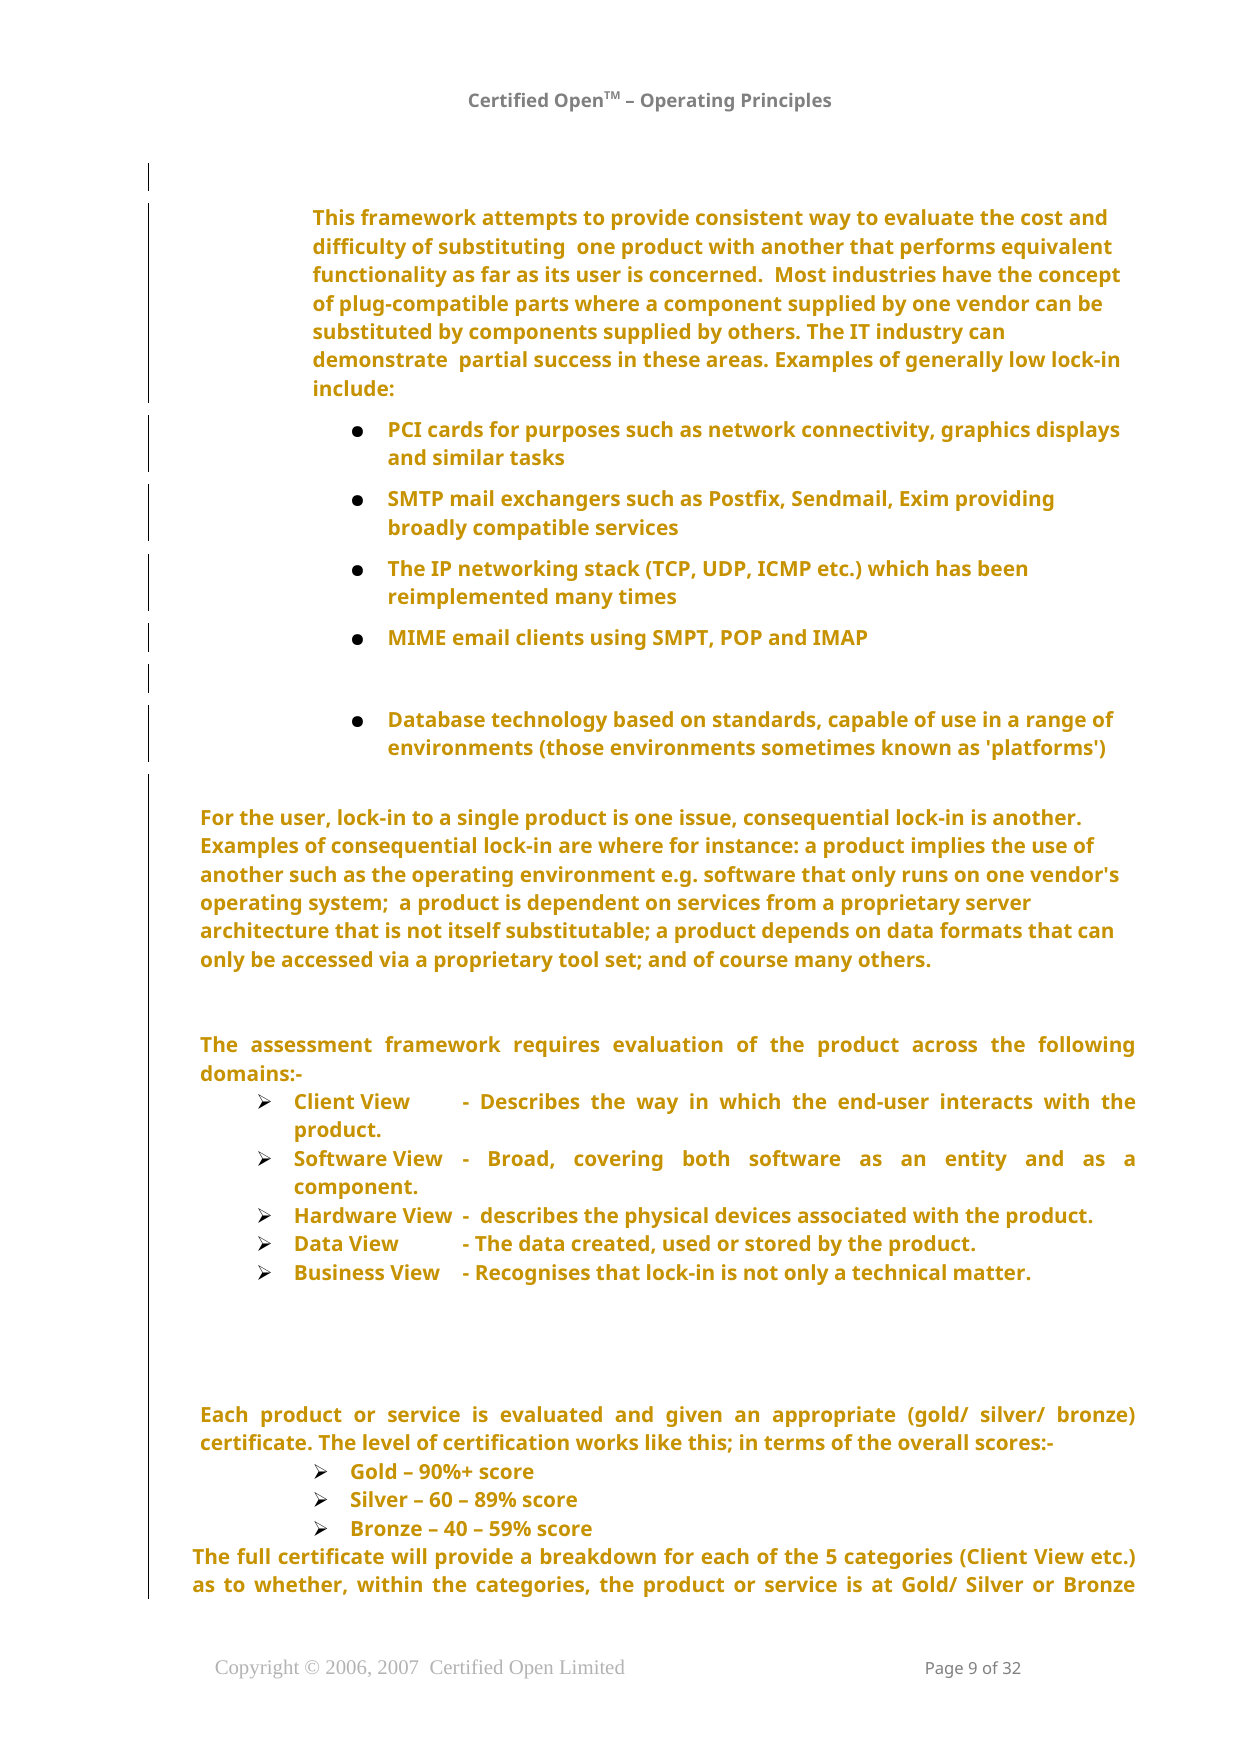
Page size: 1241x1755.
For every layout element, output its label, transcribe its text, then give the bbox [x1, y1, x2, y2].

list SMTP mail exchangers such as Postfix, Sendmail, Exim providing broadly compatible services [350, 484, 1137, 541]
list Silver – 60 – 89% score [312, 1485, 1137, 1514]
list Hardware View - describes the physical devices associated with the product. [256, 1201, 1137, 1229]
text The full certificate will provide a breakdown for each of the 5 categories (Client View etc.) as to whether, within the categories, the product or service is at Gold/ Silver or Bronze [192, 1542, 1137, 1599]
list PCI cards for purposes such as network connectivity, graphics displays and similar tasks [350, 415, 1137, 472]
list Gold – 90%+ score [312, 1457, 1137, 1485]
list Business View - Recognises that lock-in is not only a technical matter. [256, 1258, 1137, 1286]
text Each product or service is evaluated and given an appropriate (gold/ silver/ bronze) certificate. The level of certification works like this; in terms of the overall scores:- [200, 1400, 1137, 1457]
list Software View - Broad, covering both software as an entity and as a component. [256, 1144, 1137, 1201]
list Data View - The data created, used or stored by the product. [256, 1229, 1137, 1258]
text The assessment framework requires evaluation of the product across the following domains:- [200, 1030, 1137, 1087]
list Bronze – 40 – 59% score [312, 1514, 1137, 1542]
text For the user, lock-in to a single product is one issue, consequential lock-in is another. Examples of consequential lock-in are where for instance: a product implies the use of another such as the operating environment e.g. software that only runs on one vendor's operating system; a product is dependent on services from a proprietary server architecture that is not itself substitutable; a product depends on data formats that can only be accessed via a proprietary tool set; and of course many others. [200, 803, 1137, 973]
list Client View - Describes the way in which the end-user interacts with the product. [256, 1087, 1137, 1144]
list Database technology based on standards, capable of use in a range of environments (those environments sometimes known as 'platforms') [350, 705, 1137, 762]
text This framework attempts to provide consistent way to evaluate the cost and difficulty of substituting one product with another that performs equivalent functionality as far as its user is concerned. Most industries have the concept of plug-compatible parts where a component supplied by one vendor can be substituted by components supplied by others. The IT industry can demonstrate partial success in these areas. Examples of generally low lock-in include: [312, 203, 1137, 402]
list MIME email clients using SMPT, POP and IMAP [350, 623, 1137, 652]
list The IP networking stack (TCP, UDP, ICMP etc.) which has been reimplemented many times [350, 554, 1137, 611]
